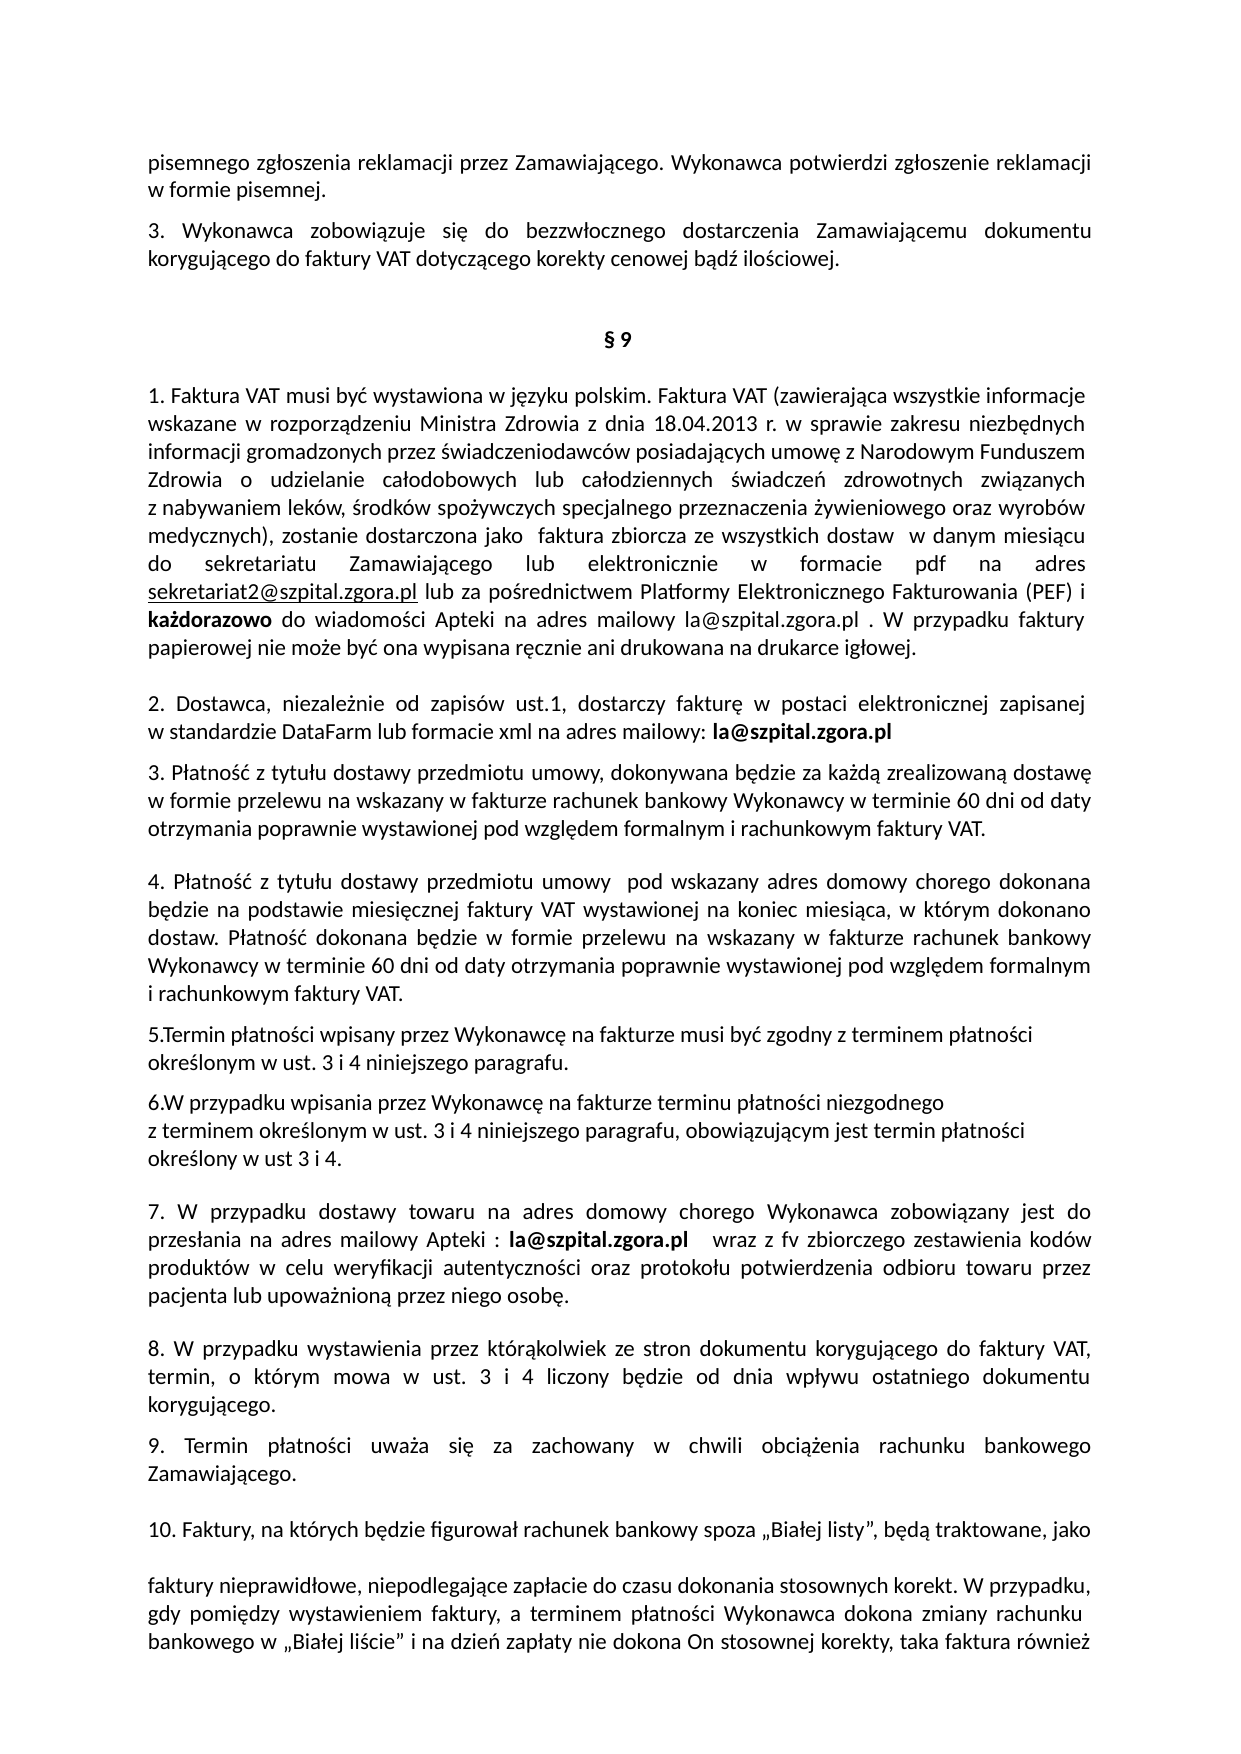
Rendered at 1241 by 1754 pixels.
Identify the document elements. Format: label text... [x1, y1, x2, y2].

text § 9 [148, 325, 1093, 353]
text 6.W przypadku wpisania przez Wykonawcę na fakturze terminu płatności niezgodnego z terminem określonym w ust. 3 i 4 niniejszego paragrafu, obowiązującym jest termin płatności określony w ust 3 i 4. [148, 1088, 1093, 1172]
text 8. W przypadku wystawienia przez którąkolwiek ze stron dokumentu korygującego do faktury VAT, termin, o którym mowa w ust. 3 i 4 liczony będzie od dnia wpływu ostatniego dokumentu korygującego. [148, 1334, 1093, 1418]
text 5.Termin płatności wpisany przez Wykonawcę na fakturze musi być zgodny z terminem płatności określonym w ust. 3 i 4 niniejszego paragrafu. [148, 1020, 1093, 1076]
text pisemnego zgłoszenia reklamacji przez Zamawiającego. Wykonawca potwierdzi zgłoszenie reklamacji w formie pisemnej. [148, 148, 1093, 204]
text 4. Płatność z tytułu dostawy przedmiotu umowy pod wskazany adres domowy chorego dokonana będzie na podstawie miesięcznej faktury VAT wystawionej na koniec miesiąca, w którym dokonano dostaw. Płatność dokonana będzie w formie przelewu na wskazany w fakturze rachunek bankowy Wykonawcy w terminie 60 dni od daty otrzymania poprawnie wystawionej pod względem formalnym i rachunkowym faktury VAT. [148, 867, 1093, 1007]
text 2. Dostawca, niezależnie od zapisów ust.1, dostarczy fakturę w postaci elektronicznej zapisanej w standardzie DataFarm lub formacie xml na adres mailowy: la@szpital.zgora.pl [148, 689, 1087, 746]
text 10. Faktury, na których będzie figurował rachunek bankowy spoza „Białej listy”, będą traktowane, jako faktury nieprawidłowe, niepodlegające zapłacie do czasu dokonania stosownych korekt. W przypadku, gdy pomiędzy wystawieniem faktury, a terminem płatności Wykonawca dokona zmiany rachunku bankowego w „Białej liście” i na dzień zapłaty nie dokona On stosownej korekty, taka faktura również [148, 1515, 1093, 1655]
text 3. Płatność z tytułu dostawy przedmiotu umowy, dokonywana będzie za każdą zrealizowaną dostawę w formie przelewu na wskazany w fakturze rachunek bankowy Wykonawcy w terminie 60 dni od daty otrzymania poprawnie wystawionej pod względem formalnym i rachunkowym faktury VAT. [148, 758, 1093, 842]
text 3. Wykonawca zobowiązuje się do bezzwłocznego dostarczenia Zamawiającemu dokumentu korygującego do faktury VAT dotyczącego korekty cenowej bądź ilościowej. [148, 216, 1093, 272]
text 9. Termin płatności uważa się za zachowany w chwili obciążenia rachunku bankowego Zamawiającego. [148, 1431, 1093, 1487]
text 1. Faktura VAT musi być wystawiona w języku polskim. Faktura VAT (zawierająca wszystkie informacje wskazane w rozporządzeniu Ministra Zdrowia z dnia 18.04.2013 r. w sprawie zakresu niezbędnych informacji gromadzonych przez świadczeniodawców posiadających umowę z Narodowym Funduszem Zdrowia o udzielanie całodobowych lub całodziennych świadczeń zdrowotnych związanych z nabywaniem leków, środków spożywczych specjalnego przeznaczenia żywieniowego oraz wyrobów medycznych), zostanie dostarczona jako faktura zbiorcza ze wszystkich dostaw w danym miesiącu do sekretariatu Zamawiającego lub elektronicznie w formacie pdf na adres sekretariat2@szpital.zgora.pl lub za pośrednictwem Platformy Elektronicznego Fakturowania (PEF) i każdorazowo do wiadomości Apteki na adres mailowy la@szpital.zgora.pl . W przypadku faktury papierowej nie może być ona wypisana ręcznie ani drukowana na drukarce igłowej. [148, 381, 1087, 661]
text 7. W przypadku dostawy towaru na adres domowy chorego Wykonawca zobowiązany jest do przesłania na adres mailowy Apteki : la@szpital.zgora.pl wraz z fv zbiorczego zestawienia kodów produktów w celu weryfikacji autentyczności oraz protokołu potwierdzenia odbioru towaru przez pacjenta lub upoważnioną przez niego osobę. [148, 1197, 1093, 1309]
